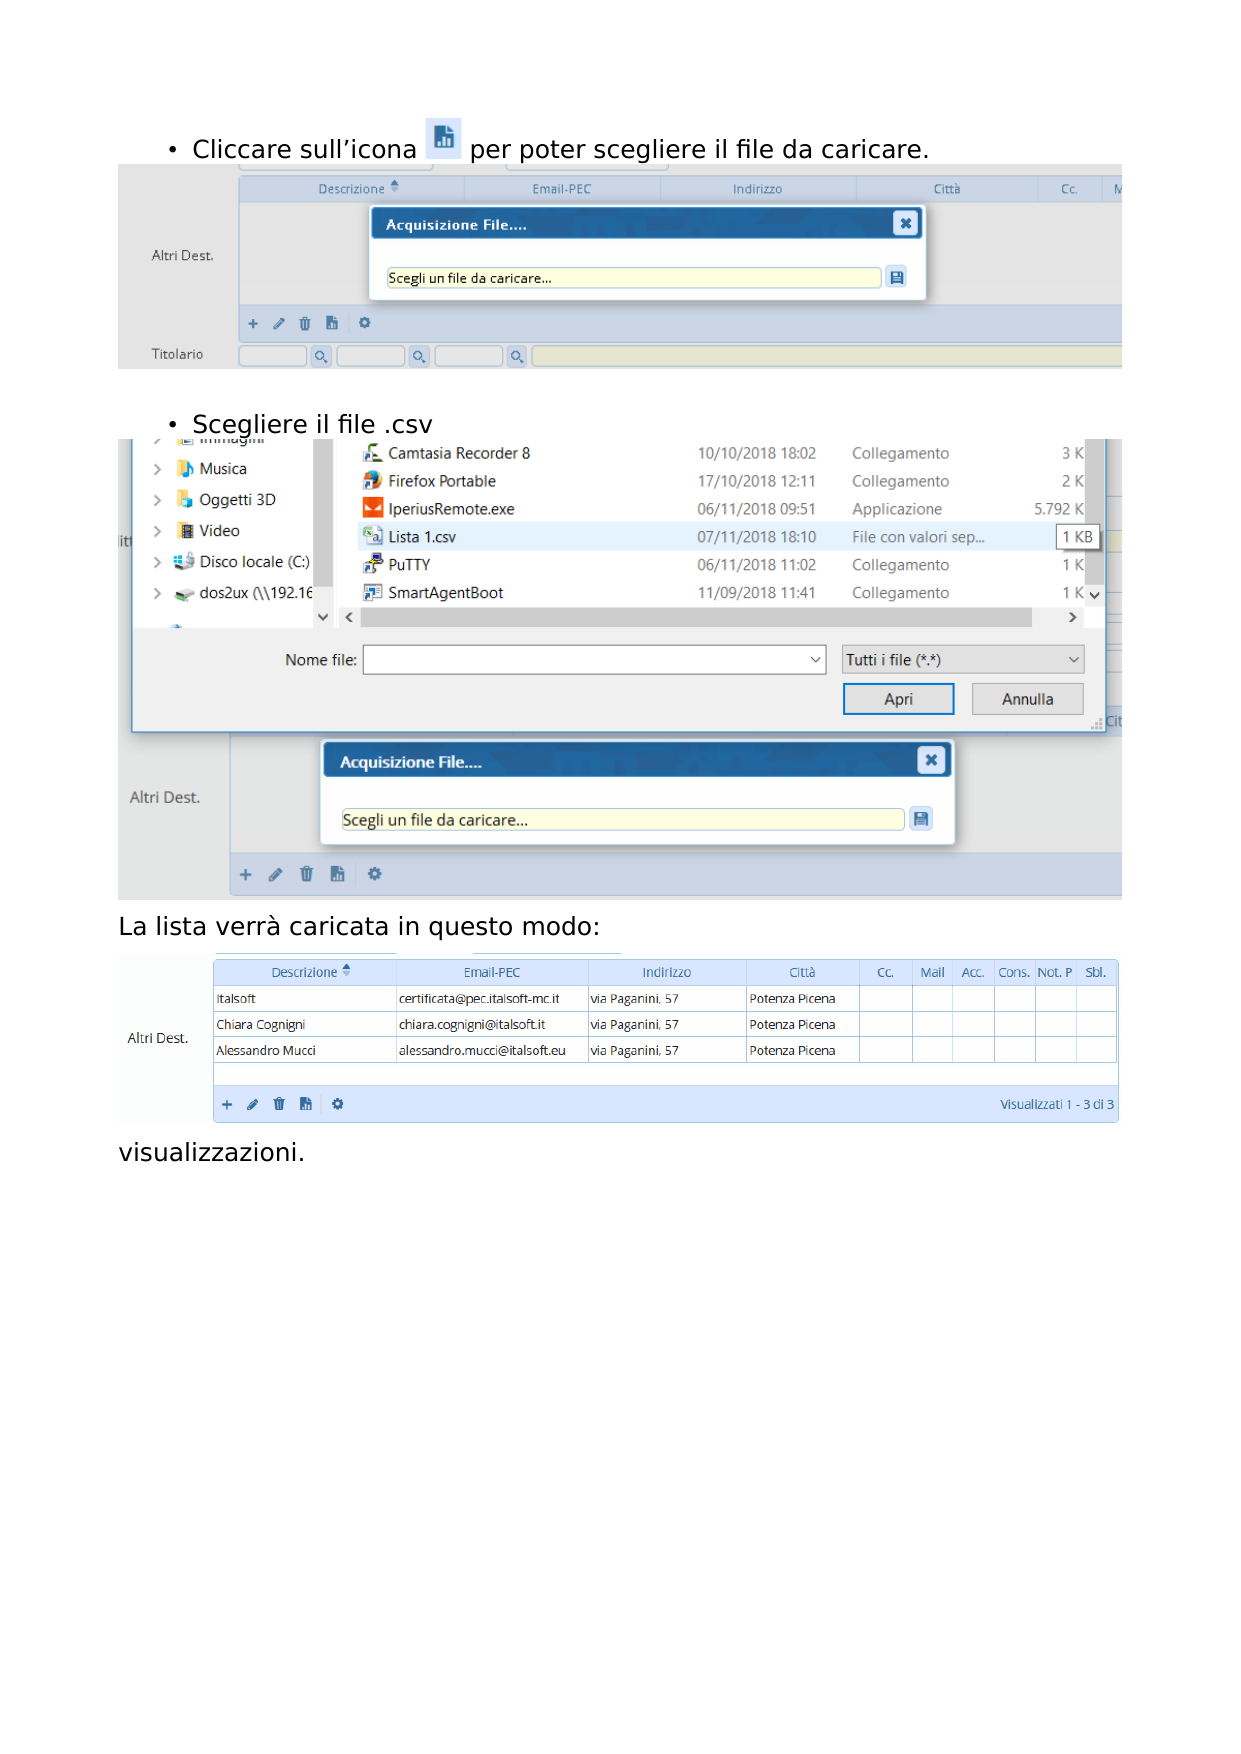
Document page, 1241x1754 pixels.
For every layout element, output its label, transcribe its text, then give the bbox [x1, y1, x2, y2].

picture [425, 118, 462, 159]
picture [118, 439, 1123, 900]
text La lista verrà caricata in questo modo: [118, 912, 1122, 941]
picture [118, 164, 1123, 369]
list Scegliere il file .csv [177, 410, 1122, 439]
picture [118, 953, 1123, 1126]
list Cliccare sull’icona per poter scegliere il file da caricare. [177, 118, 1122, 164]
text visualizzazioni. [118, 1138, 1122, 1167]
